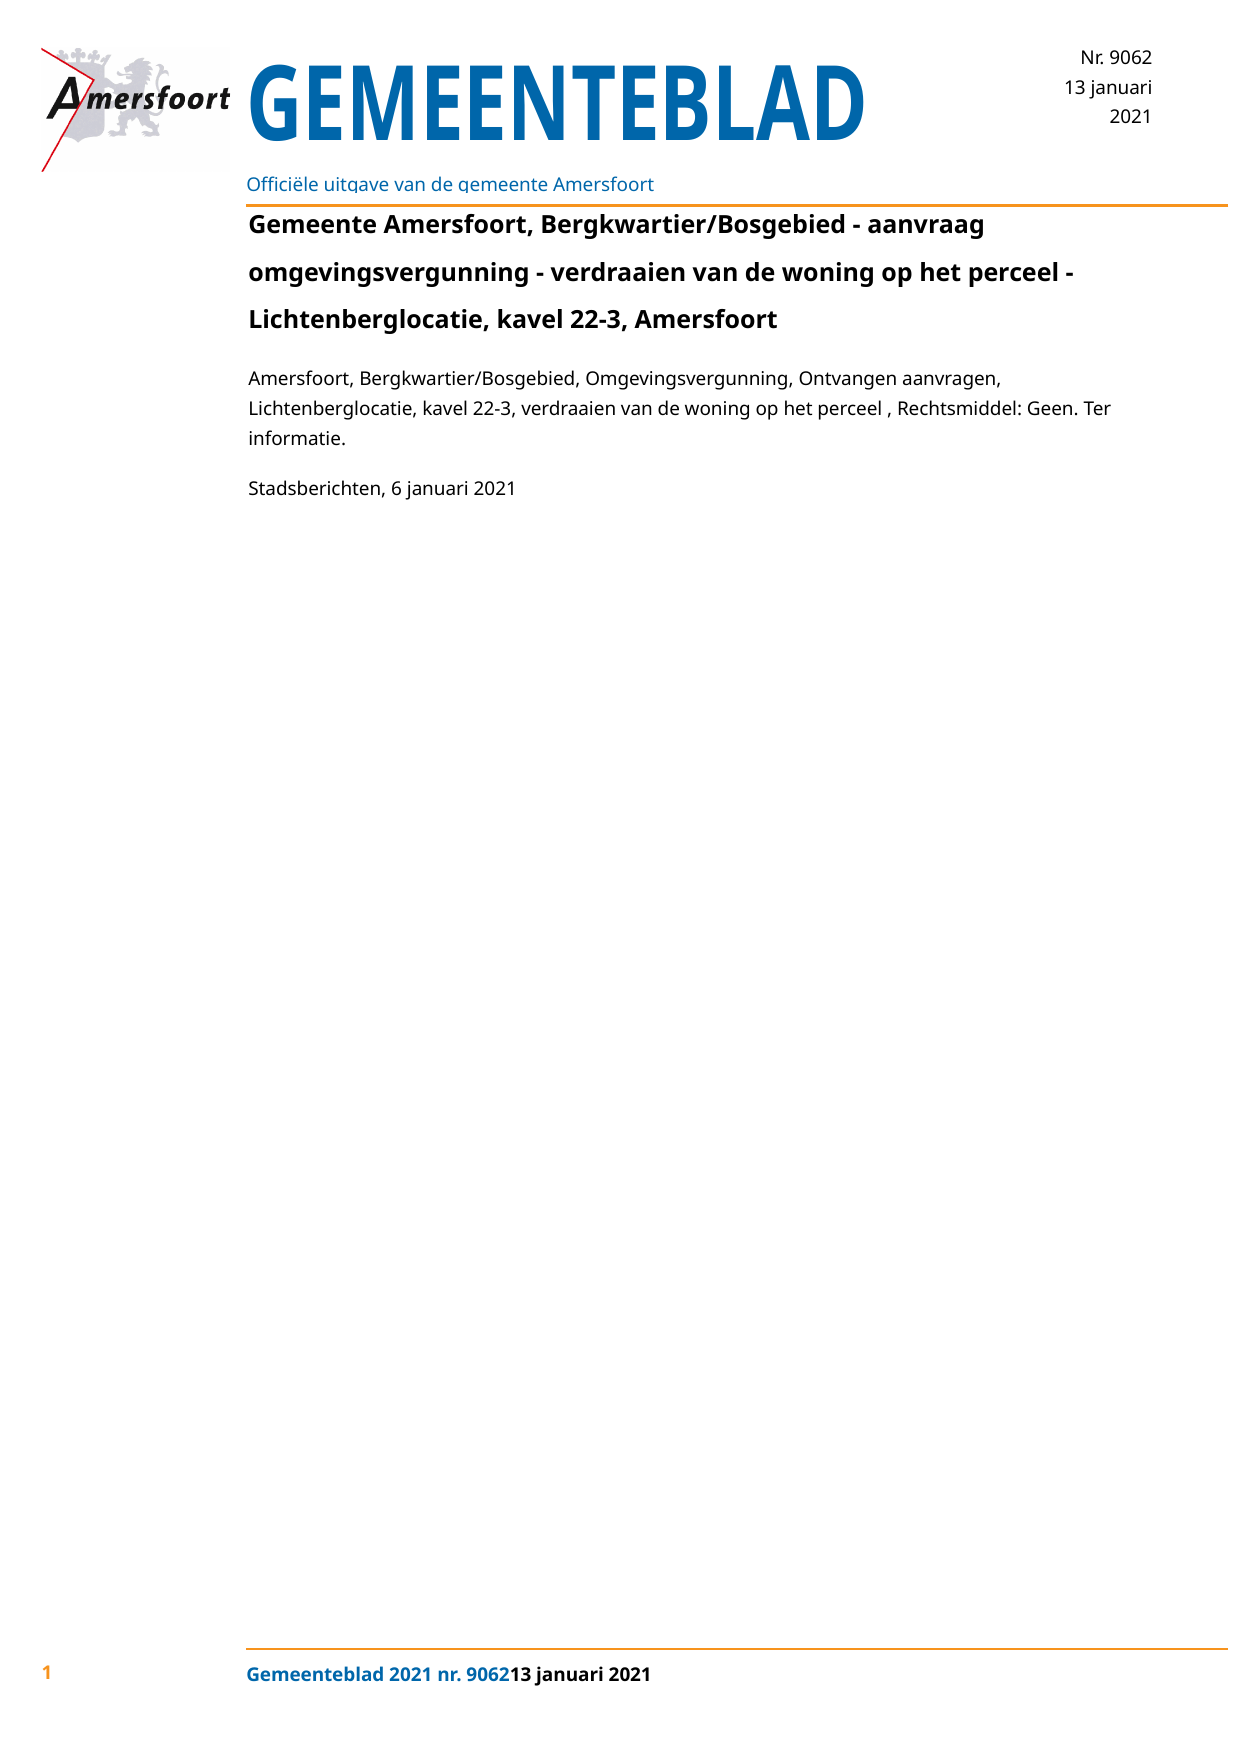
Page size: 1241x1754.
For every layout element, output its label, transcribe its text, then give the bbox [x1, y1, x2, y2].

picture [41, 47, 231, 172]
text Stadsberichten, 6 januari 2021 [248, 475, 1152, 501]
text Amersfoort, Bergkwartier/Bosgebied, Omgevingsvergunning, Ontvangen aanvragen, Lichtenberglocatie, kavel 22-3, verdraaien van de woning op het perceel , Rechtsmiddel: Geen. Ter informatie. [248, 366, 1152, 450]
text Gemeente Amersfoort, Bergkwartier/Bosgebied - aanvraag omgevingsvergunning - verdraaien van de woning op het perceel - Lichtenberglocatie, kavel 22-3, Amersfoort [248, 207, 1152, 336]
